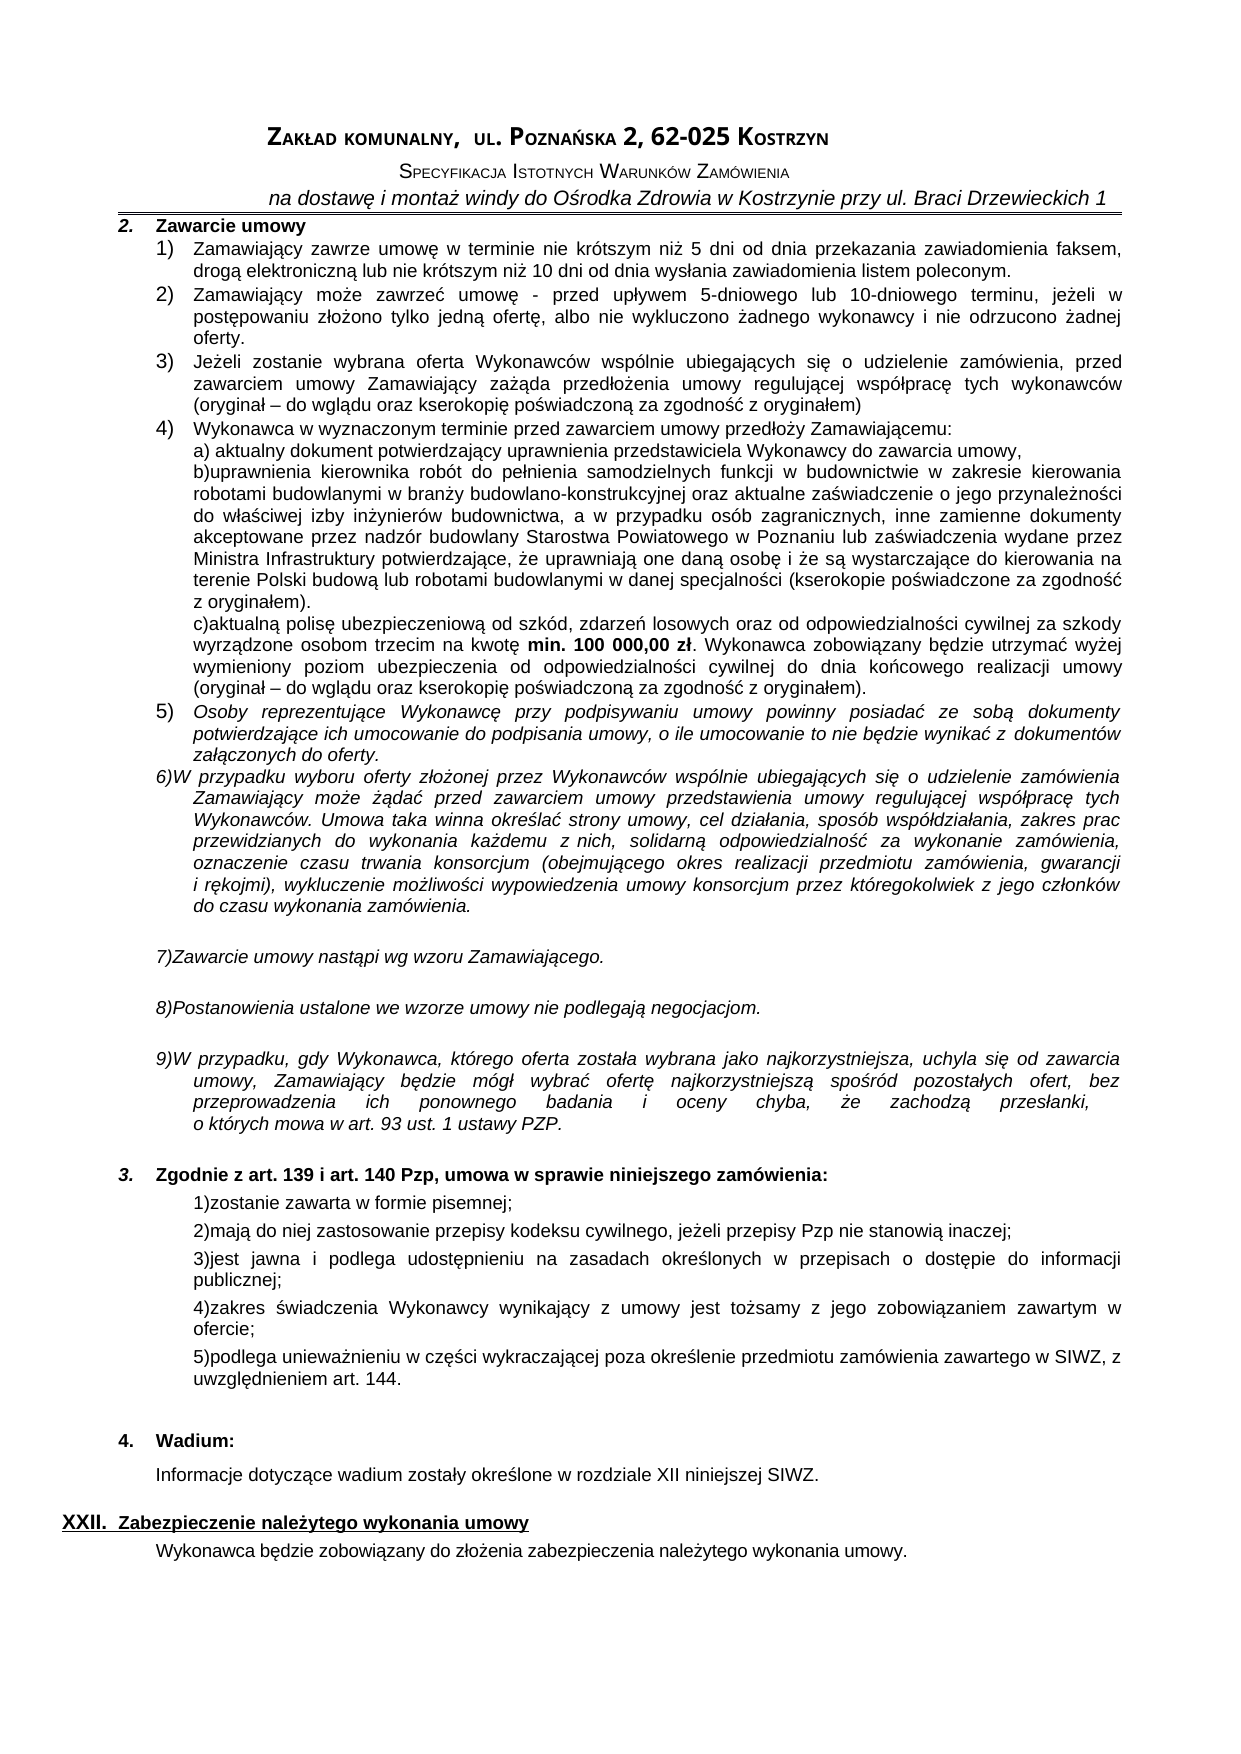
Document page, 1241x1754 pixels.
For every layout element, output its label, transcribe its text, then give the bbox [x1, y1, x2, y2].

list b)uprawnienia kierownika robót do pełnienia samodzielnych funkcji w budownictwie w zakresie kierowania robotami budowlanymi w branży budowlano-konstrukcyjnej oraz aktualne zaświadczenie o jego przynależności do właściwej izby inżynierów budownictwa, a w przypadku osób zagranicznych, inne zamienne dokumenty akceptowane przez nadzór budowlany Starostwa Powiatowego w Poznaniu lub zaświadczenia wydane przez Ministra Infrastruktury potwierdzające, że uprawniają one daną osobę i że są wystarczające do kierowania na terenie Polski budową lub robotami budowlanymi w danej specjalności (kserokopie poświadczone za zgodność z oryginałem). [156, 461, 1122, 612]
list 1)zostanie zawarta w formie pisemnej; [193, 1192, 1122, 1213]
list Wykonawca w wyznaczonym terminie przed zawarciem umowy przedłoży Zamawiającemu: [156, 416, 1122, 440]
text Informacje dotyczące wadium zostały określone w rozdziale XII niniejszej SIWZ. [155, 1463, 1122, 1485]
list Osoby reprezentujące Wykonawcę przy podpisywaniu umowy powinny posiadać ze sobą dokumenty potwierdzające ich umocowanie do podpisania umowy, o ile umocowanie to nie będzie wynikać z dokumentów załączonych do oferty. [156, 698, 1122, 766]
list c)aktualną polisę ubezpieczeniową od szkód, zdarzeń losowych oraz od odpowiedzialności cywilnej za szkody wyrządzone osobom trzecim na kwotę min. 100 000,00 zł. Wykonawca zobowiązany będzie utrzymać wyżej wymieniony poziom ubezpieczenia od odpowiedzialności cywilnej do dnia końcowego realizacji umowy (oryginał – do wglądu oraz kserokopię poświadczoną za zgodność z oryginałem). [156, 612, 1122, 698]
text Wykonawca będzie zobowiązany do złożenia zabezpieczenia należytego wykonania umowy. [156, 1540, 1119, 1562]
list Zamawiający zawrze umowę w terminie nie krótszym niż 5 dni od dnia przekazania zawiadomienia faksem, drogą elektroniczną lub nie krótszym niż 10 dni od dnia wysłania zawiadomienia listem poleconym. [156, 236, 1122, 282]
list Zamawiający może zawrzeć umowę - przed upływem 5-dniowego lub 10-dniowego terminu, jeżeli w postępowaniu złożono tylko jedną ofertę, albo nie wykluczono żadnego wykonawcy i nie odrzucono żadnej oferty. [156, 282, 1122, 349]
list 2)mają do niej zastosowanie przepisy kodeksu cywilnego, jeżeli przepisy Pzp nie stanowią inaczej; [193, 1219, 1122, 1241]
list 5)podlega unieważnieniu w części wykraczającej poza określenie przedmiotu zamówienia zawartego w SIWZ, z uwzględnieniem art. 144. [193, 1346, 1122, 1389]
list a) aktualny dokument potwierdzający uprawnienia przedstawiciela Wykonawcy do zawarcia umowy, [156, 440, 1122, 461]
text 7)Zawarcie umowy nastąpi wg wzoru Zamawiającego. [156, 946, 1122, 968]
list 3)jest jawna i podlega udostępnieniu na zasadach określonych w przepisach o dostępie do informacji publicznej; [193, 1247, 1122, 1290]
list Jeżeli zostanie wybrana oferta Wykonawców wspólnie ubiegających się o udzielenie zamówienia, przed zawarciem umowy Zamawiający zażąda przedłożenia umowy regulującej współpracę tych wykonawców (oryginał – do wglądu oraz kserokopię poświadczoną za zgodność z oryginałem) [156, 349, 1122, 416]
list 4)zakres świadczenia Wykonawcy wynikający z umowy jest tożsamy z jego zobowiązaniem zawartym w ofercie; [193, 1297, 1122, 1340]
text 8)Postanowienia ustalone we wzorze umowy nie podlegają negocjacjom. [156, 997, 1122, 1019]
list Zgodnie z art. 139 i art. 140 Pzp, umowa w sprawie niniejszego zamówienia: [118, 1164, 1122, 1185]
text 9)W przypadku, gdy Wykonawca, którego oferta została wybrana jako najkorzystniejsza, uchyla się od zawarcia umowy, Zamawiający będzie mógł wybrać ofertę najkorzystniejszą spośród pozostałych ofert, bez przeprowadzenia ich ponownego badania i oceny chyba, że zachodzą przesłanki, o których mowa w art. 93 ust. 1 ustawy PZP. [156, 1048, 1122, 1134]
list Wadium: [118, 1429, 1122, 1451]
list Zawarcie umowy [118, 215, 1122, 236]
subtitle Zabezpieczenie należytego wykonania umowy [62, 1510, 1122, 1534]
text 6)W przypadku wyboru oferty złożonej przez Wykonawców wspólnie ubiegających się o udzielenie zamówienia Zamawiający może żądać przed zawarciem umowy przedstawienia umowy regulującej współpracę tych Wykonawców. Umowa taka winna określać strony umowy, cel działania, sposób współdziałania, zakres prac przewidzianych do wykonania każdemu z nich, solidarną odpowiedzialność za wykonanie zamówienia, oznaczenie czasu trwania konsorcjum (obejmującego okres realizacji przedmiotu zamówienia, gwarancji i rękojmi), wykluczenie możliwości wypowiedzenia umowy konsorcjum przez któregokolwiek z jego członków do czasu wykonania zamówienia. [156, 766, 1122, 917]
